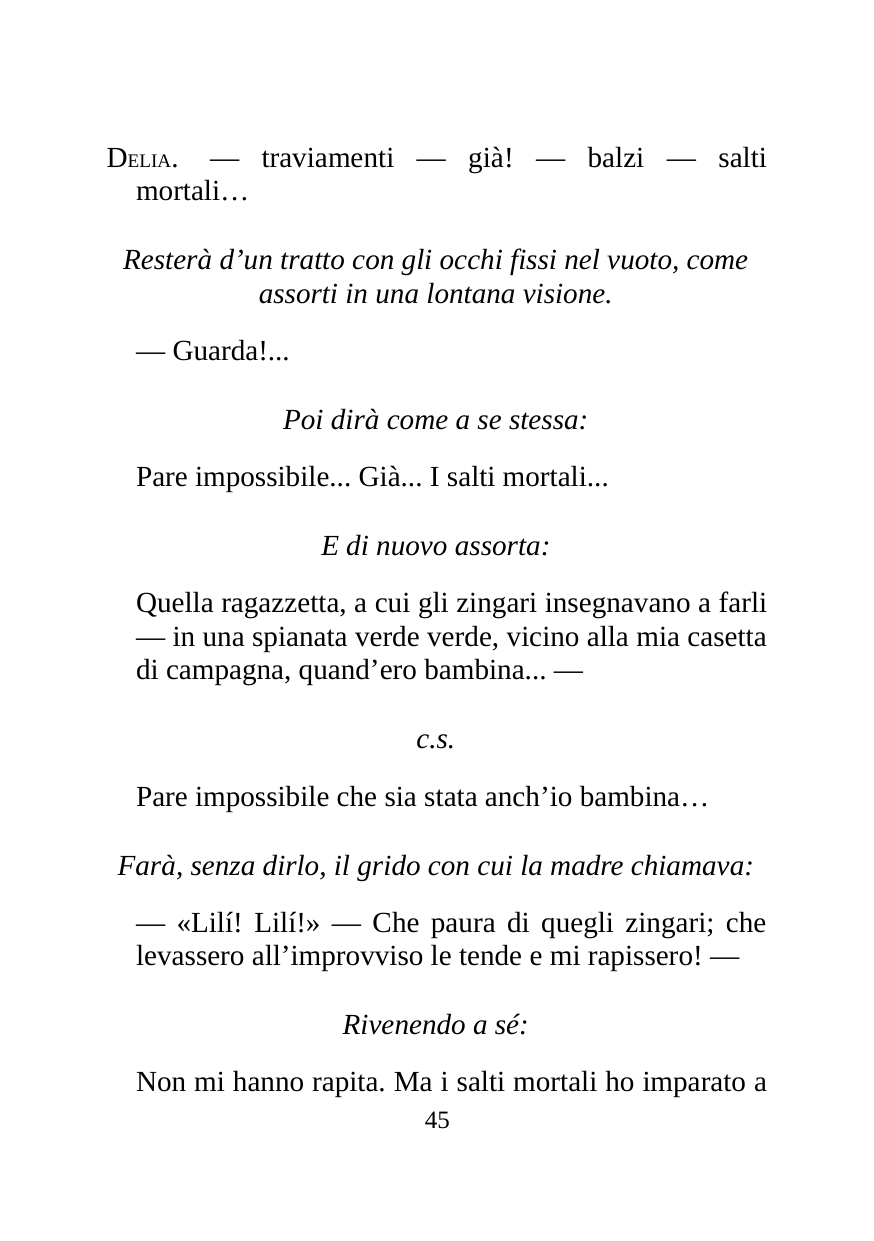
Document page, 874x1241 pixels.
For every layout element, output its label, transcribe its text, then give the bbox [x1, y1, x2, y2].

text Rivenendo a sé: [106, 1007, 768, 1041]
text Delia. — traviamenti — già! — balzi — salti mortali… [106, 140, 768, 207]
text Quella ragazzetta, a cui gli zingari insegnavano a farli — in una spianata verde verde, vicino alla mia casetta di campagna, quand’ero bambina... — [136, 585, 768, 686]
text — «Lilí! Lilí!» — Che paura di quegli zingari; che levassero all’improvviso le tende e mi rapissero! — [136, 905, 768, 972]
text Pare impossibile che sia stata anch’io bambina… [136, 779, 768, 812]
text c.s. [106, 721, 768, 755]
text E di nuovo assorta: [106, 528, 768, 562]
text Farà, senza dirlo, il grido con cui la madre chiamava: [106, 848, 768, 881]
text Non mi hanno rapita. Ma i salti mortali ho imparato a [136, 1064, 768, 1098]
text — Guarda!... [136, 333, 768, 367]
text Pare impossibile... Già... I salti mortali... [136, 459, 768, 493]
text Poi dirà come a se stessa: [106, 402, 768, 436]
text Resterà d’un tratto con gli occhi fissi nel vuoto, come assorti in una lontana visione. [106, 242, 768, 309]
